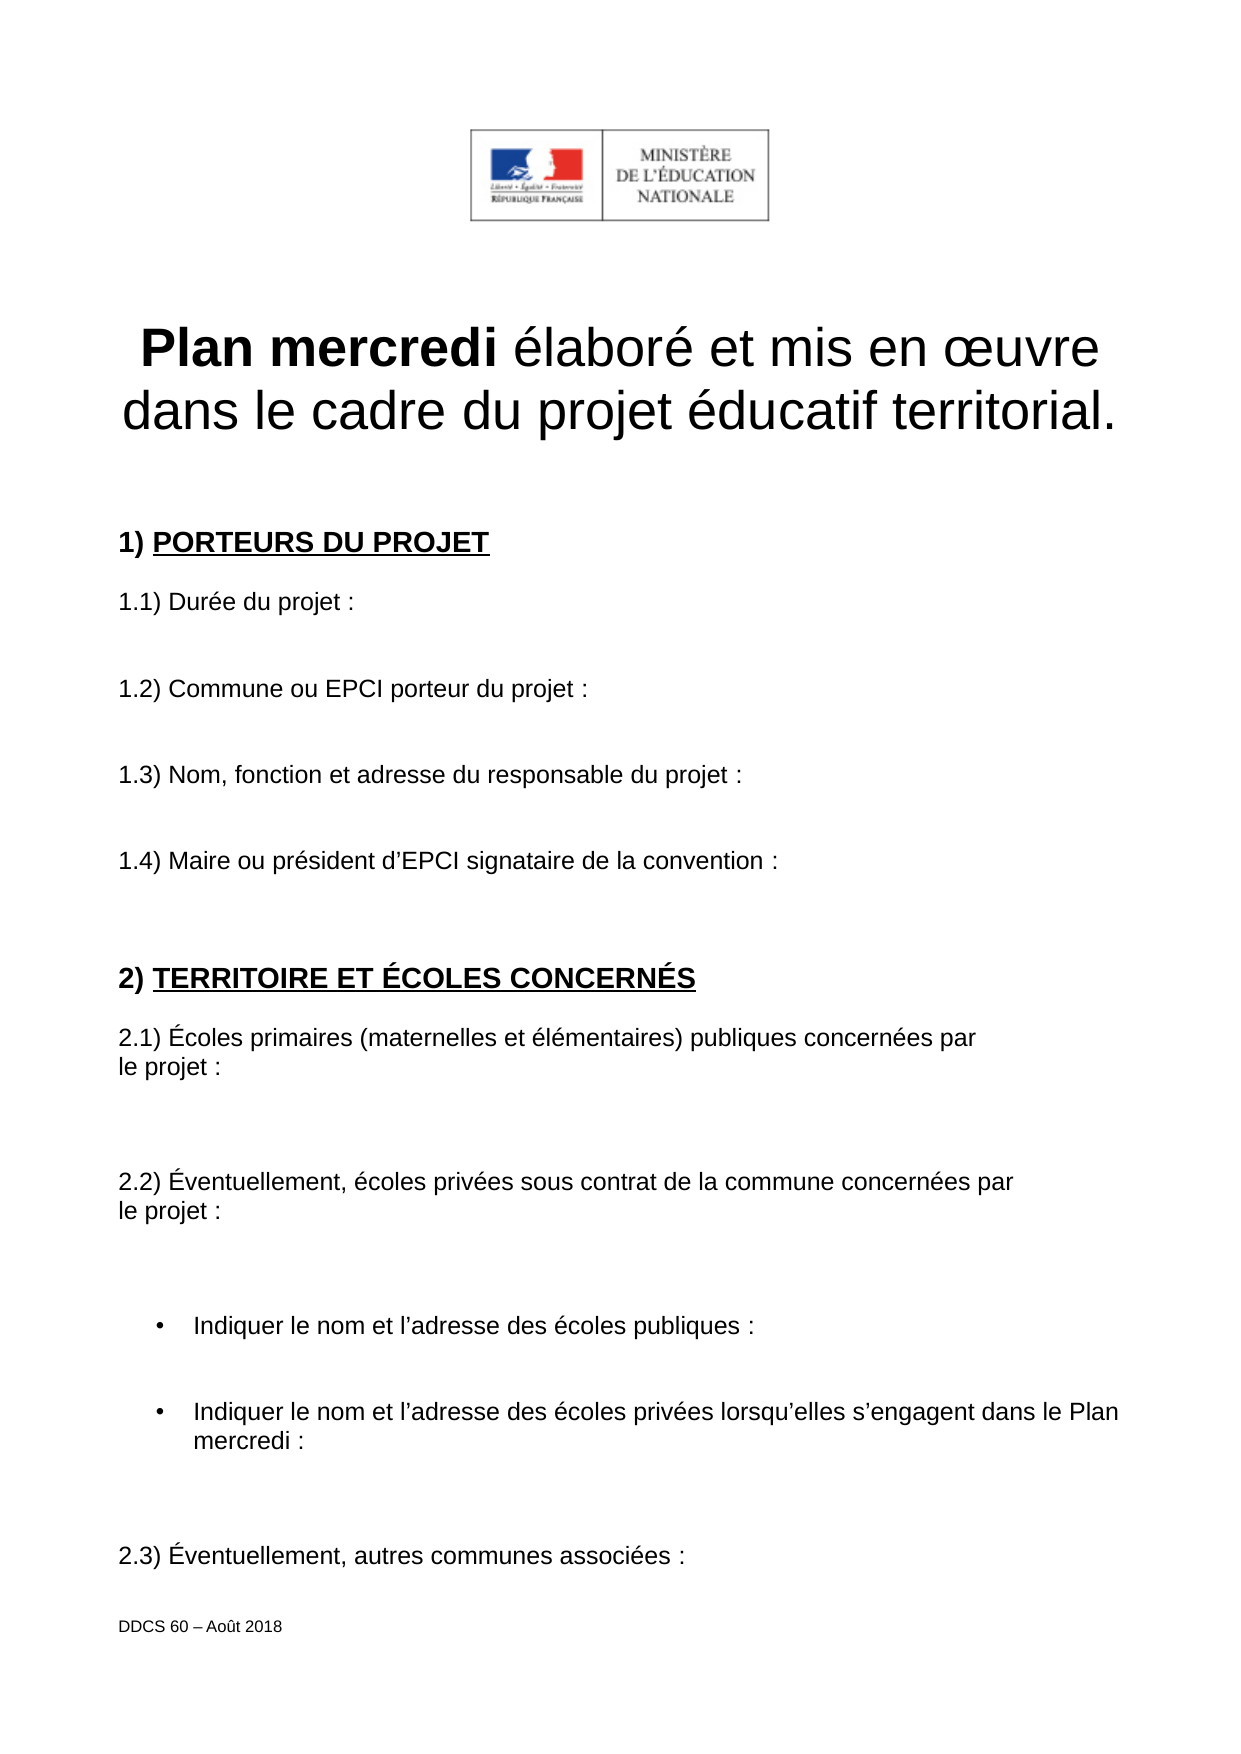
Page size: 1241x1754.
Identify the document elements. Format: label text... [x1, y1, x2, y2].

text 2.2) Éventuellement, écoles privées sous contrat de la commune concernées par [118, 1167, 1122, 1196]
text le projet : [118, 1052, 1122, 1081]
text le projet : [118, 1196, 1122, 1225]
text 2.3) Éventuellement, autres communes associées : [118, 1541, 1122, 1570]
text Plan mercredi élaboré et mis en œuvre dans le cadre du projet éducatif territorial. [118, 316, 1122, 441]
text 1.4) Maire ou président d’EPCI signataire de la convention : [118, 846, 1122, 875]
text 1) PORTEURS DU PROJET [118, 525, 1122, 559]
list Indiquer le nom et l’adresse des écoles publiques : [156, 1311, 1122, 1340]
text 2) TERRITOIRE ET ÉCOLES CONCERNÉS [118, 961, 1122, 995]
text 1.1) Durée du projet : [118, 587, 1122, 616]
text 1.2) Commune ou EPCI porteur du projet : [118, 674, 1122, 702]
text 1.3) Nom, fonction et adresse du responsable du projet : [118, 760, 1122, 789]
list Indiquer le nom et l’adresse des écoles privées lorsqu’elles s’engagent dans le Plan mercredi : [156, 1397, 1122, 1455]
picture [469, 128, 771, 223]
text 2.1) Écoles primaires (maternelles et élémentaires) publiques concernées par [118, 1023, 1122, 1052]
